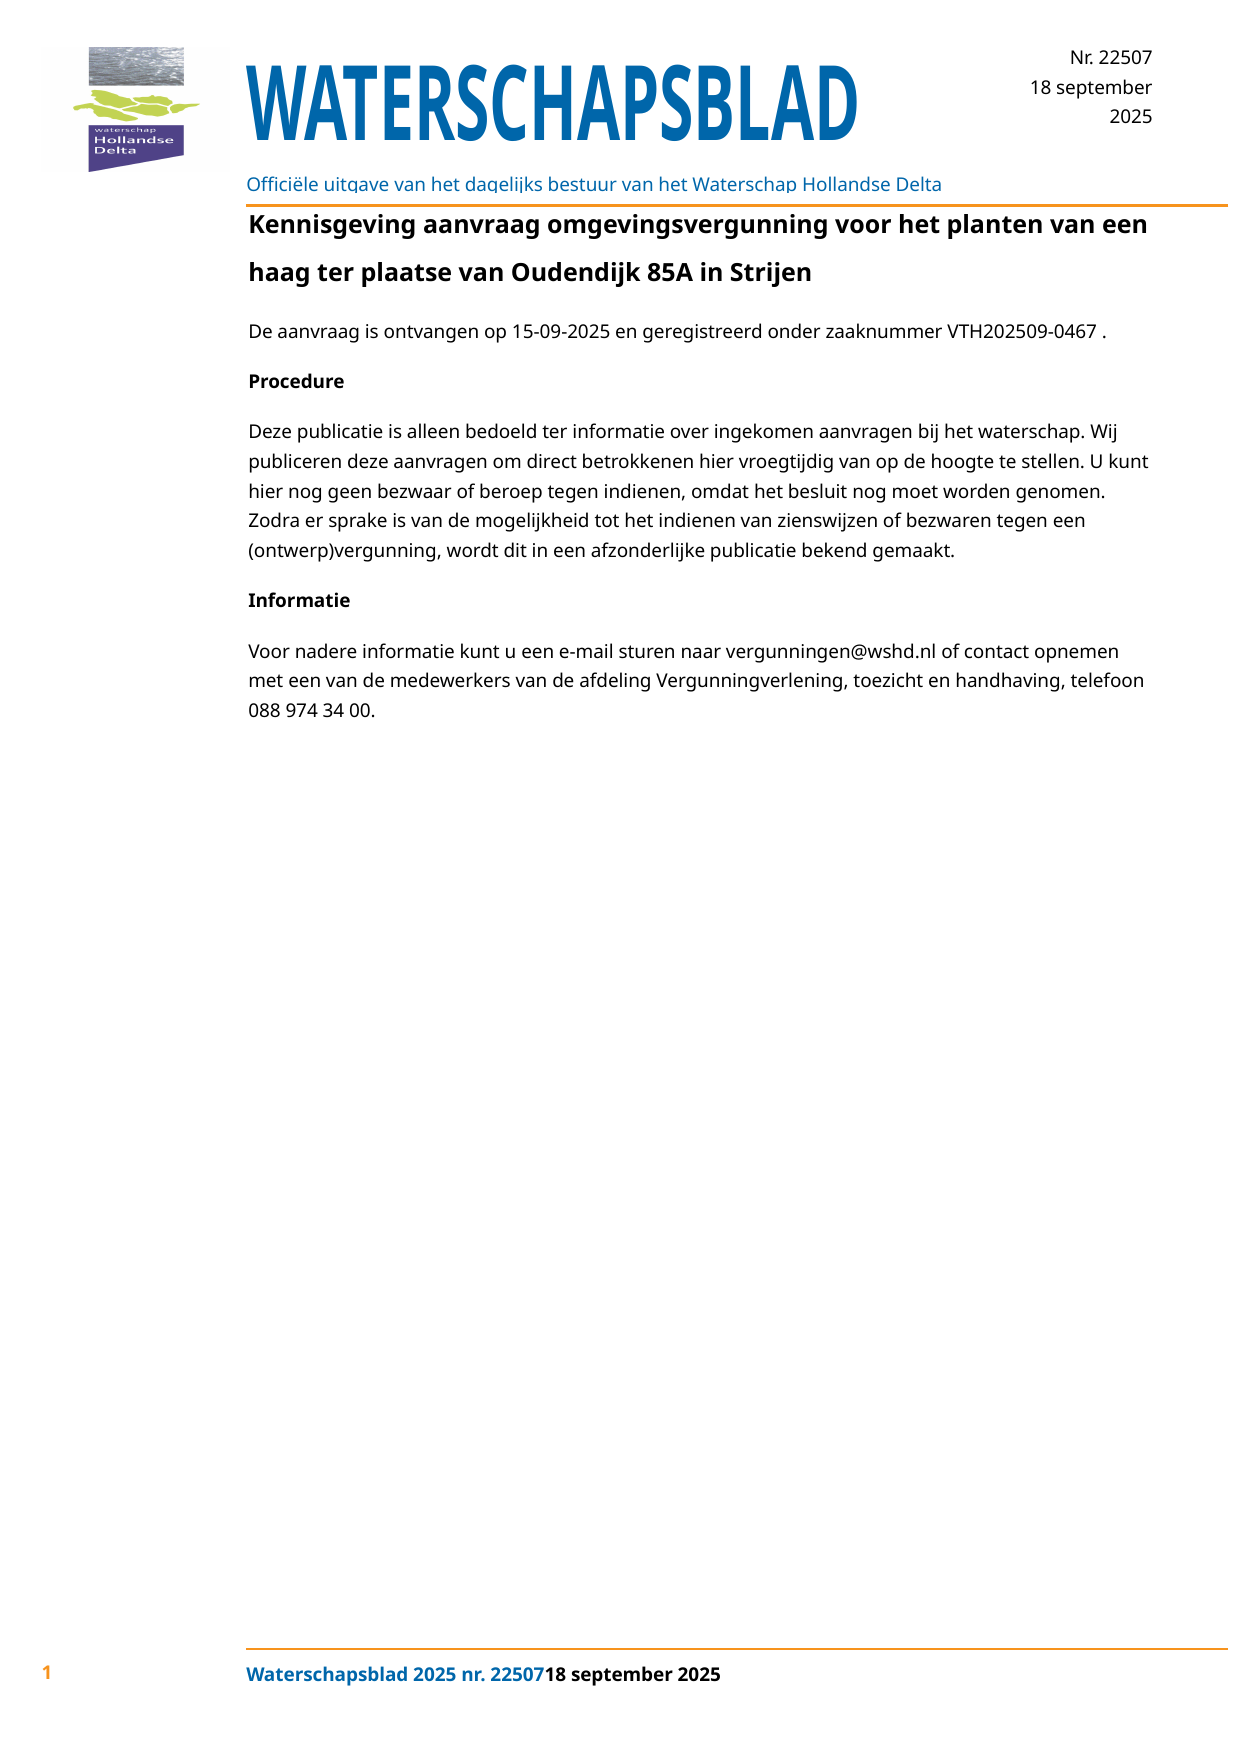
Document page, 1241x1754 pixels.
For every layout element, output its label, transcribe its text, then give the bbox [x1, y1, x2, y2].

picture [41, 47, 231, 172]
text Informatie [248, 587, 1152, 613]
text Voor nadere informatie kunt u een e-mail sturen naar vergunningen@wshd.nl of contact opnemen met een van de medewerkers van de afdeling Vergunningverlening, toezicht en handhaving, telefoon 088 974 34 00. [248, 638, 1152, 723]
text Kennisgeving aanvraag omgevingsvergunning voor het planten van een haag ter plaatse van Oudendijk 85A in Strijen [248, 207, 1152, 288]
text Deze publicatie is alleen bedoeld ter informatie over ingekomen aanvragen bij het waterschap. Wij publiceren deze aanvragen om direct betrokkenen hier vroegtijdig van op de hoogte te stellen. U kunt hier nog geen bezwaar of beroep tegen indienen, omdat het besluit nog moet worden genomen. Zodra er sprake is van de mogelijkheid tot het indienen van zienswijzen of bezwaren tegen een (ontwerp)vergunning, wordt dit in een afzonderlijke publicatie bekend gemaakt. [248, 419, 1152, 563]
text De aanvraag is ontvangen op 15-09-2025 en geregistreerd onder zaaknummer VTH202509-0467 . [248, 318, 1152, 344]
text Procedure [248, 368, 1152, 394]
